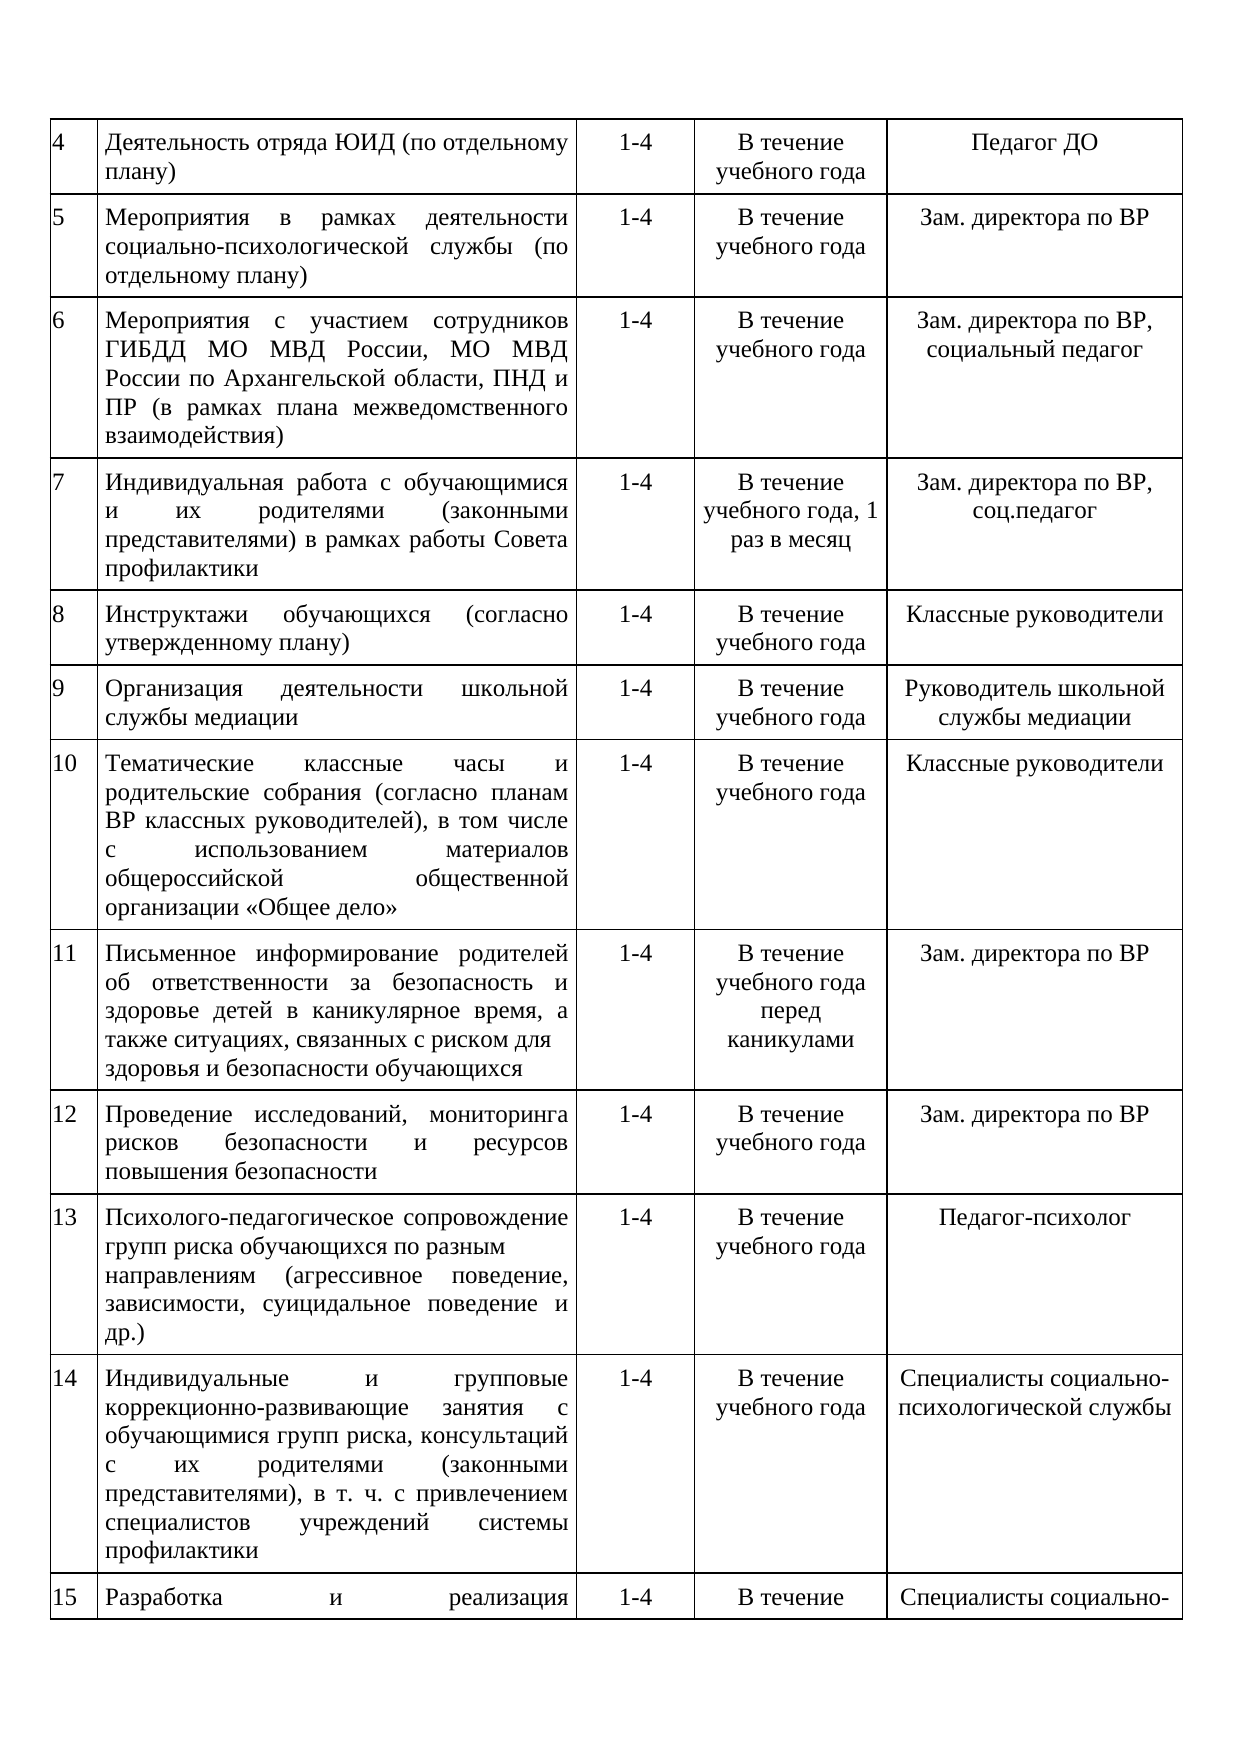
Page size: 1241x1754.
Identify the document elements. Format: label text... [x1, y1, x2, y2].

table_cell 1-4 [577, 740, 694, 928]
table_cell 4 [51, 120, 97, 193]
table_cell Классные руководители [888, 740, 1182, 928]
table_cell 12 [51, 1091, 97, 1193]
table_cell Руководитель школьной службы медиации [888, 666, 1182, 739]
table_cell В течение учебного года перед каникулами [695, 930, 886, 1089]
table_cell 1-4 [577, 195, 694, 296]
table_cell Зам. директора по ВР [888, 195, 1182, 296]
table_cell В течение учебного года [695, 666, 886, 739]
table_cell Индивидуальные и групповые коррекционно-развивающие занятия с обучающимися групп риска, консультаций с их родителями (законными представителями), в т. ч. с привлечением специалистов учреждений системы профилактики [98, 1355, 576, 1572]
table_cell Мероприятия с участием сотрудников ГИБДД МО МВД России, МО МВД России по Архангельской области, ПНД и ПР (в рамках плана межведомственного взаимодействия) [98, 298, 576, 457]
table_cell Инструктажи обучающихся (согласно утвержденному плану) [98, 591, 576, 664]
table_cell В течение учебного года [695, 591, 886, 664]
table_cell Зам. директора по ВР [888, 930, 1182, 1089]
table_cell 11 [51, 930, 97, 1089]
table_cell Зам. директора по ВР [888, 1091, 1182, 1193]
table_cell В течение учебного года [695, 298, 886, 457]
table_cell Специалисты социально- [888, 1574, 1182, 1618]
table_cell Организация деятельности школьной службы медиации [98, 666, 576, 739]
table_cell 1-4 [577, 666, 694, 739]
table_cell 13 [51, 1195, 97, 1354]
table_cell 8 [51, 591, 97, 664]
table_cell Специалисты социально-психологической службы [888, 1355, 1182, 1572]
table_cell Педагог ДО [888, 120, 1182, 193]
table_cell 14 [51, 1355, 97, 1572]
table_cell Педагог-психолог [888, 1195, 1182, 1354]
table_cell 6 [51, 298, 97, 457]
table_cell 1-4 [577, 298, 694, 457]
table_cell В течение [695, 1574, 886, 1618]
table_cell Письменное информирование родителей об ответственности за безопасность и здоровье детей в каникулярное время, а также ситуациях, связанных с риском для здоровья и безопасности обучающихся [98, 930, 576, 1089]
table_cell Зам. директора по ВР, соц.педагог [888, 459, 1182, 589]
table_cell В течение учебного года [695, 740, 886, 928]
table_cell В течение учебного года [695, 195, 886, 296]
table_cell Психолого-педагогическое сопровождение групп риска обучающихся по разным направлениям (агрессивное поведение, зависимости, суицидальное поведение и др.) [98, 1195, 576, 1354]
table_cell 9 [51, 666, 97, 739]
table_cell В течение учебного года [695, 120, 886, 193]
table_cell В течение учебного года, 1 раз в месяц [695, 459, 886, 589]
table_cell Индивидуальная работа с обучающимися и их родителями (законными представителями) в рамках работы Совета профилактики [98, 459, 576, 589]
table_cell 1-4 [577, 120, 694, 193]
table_cell 1-4 [577, 1091, 694, 1193]
table_cell 7 [51, 459, 97, 589]
table_cell 15 [51, 1574, 97, 1618]
table_cell В течение учебного года [695, 1091, 886, 1193]
table_cell В течение учебного года [695, 1195, 886, 1354]
table_cell Проведение исследований, мониторинга рисков безопасности и ресурсов повышения безопасности [98, 1091, 576, 1193]
table_cell Деятельность отряда ЮИД (по отдельному плану) [98, 120, 576, 193]
table_cell Зам. директора по ВР, социальный педагог [888, 298, 1182, 457]
table_cell 1-4 [577, 930, 694, 1089]
table_cell В течение учебного года [695, 1355, 886, 1572]
table_cell Разработка и реализация [98, 1574, 576, 1618]
table_cell 1-4 [577, 1355, 694, 1572]
table_cell Классные руководители [888, 591, 1182, 664]
table_cell Мероприятия в рамках деятельности социально-психологической службы (по отдельному плану) [98, 195, 576, 296]
table_cell 1-4 [577, 591, 694, 664]
table_cell 5 [51, 195, 97, 296]
table_cell 1-4 [577, 1195, 694, 1354]
table_cell 1-4 [577, 459, 694, 589]
table_cell Тематические классные часы и родительские собрания (согласно планам ВР классных руководителей), в том числе с использованием материалов общероссийской общественной организации «Общее дело» [98, 740, 576, 928]
table_cell 1-4 [577, 1574, 694, 1618]
table_cell 10 [51, 740, 97, 928]
